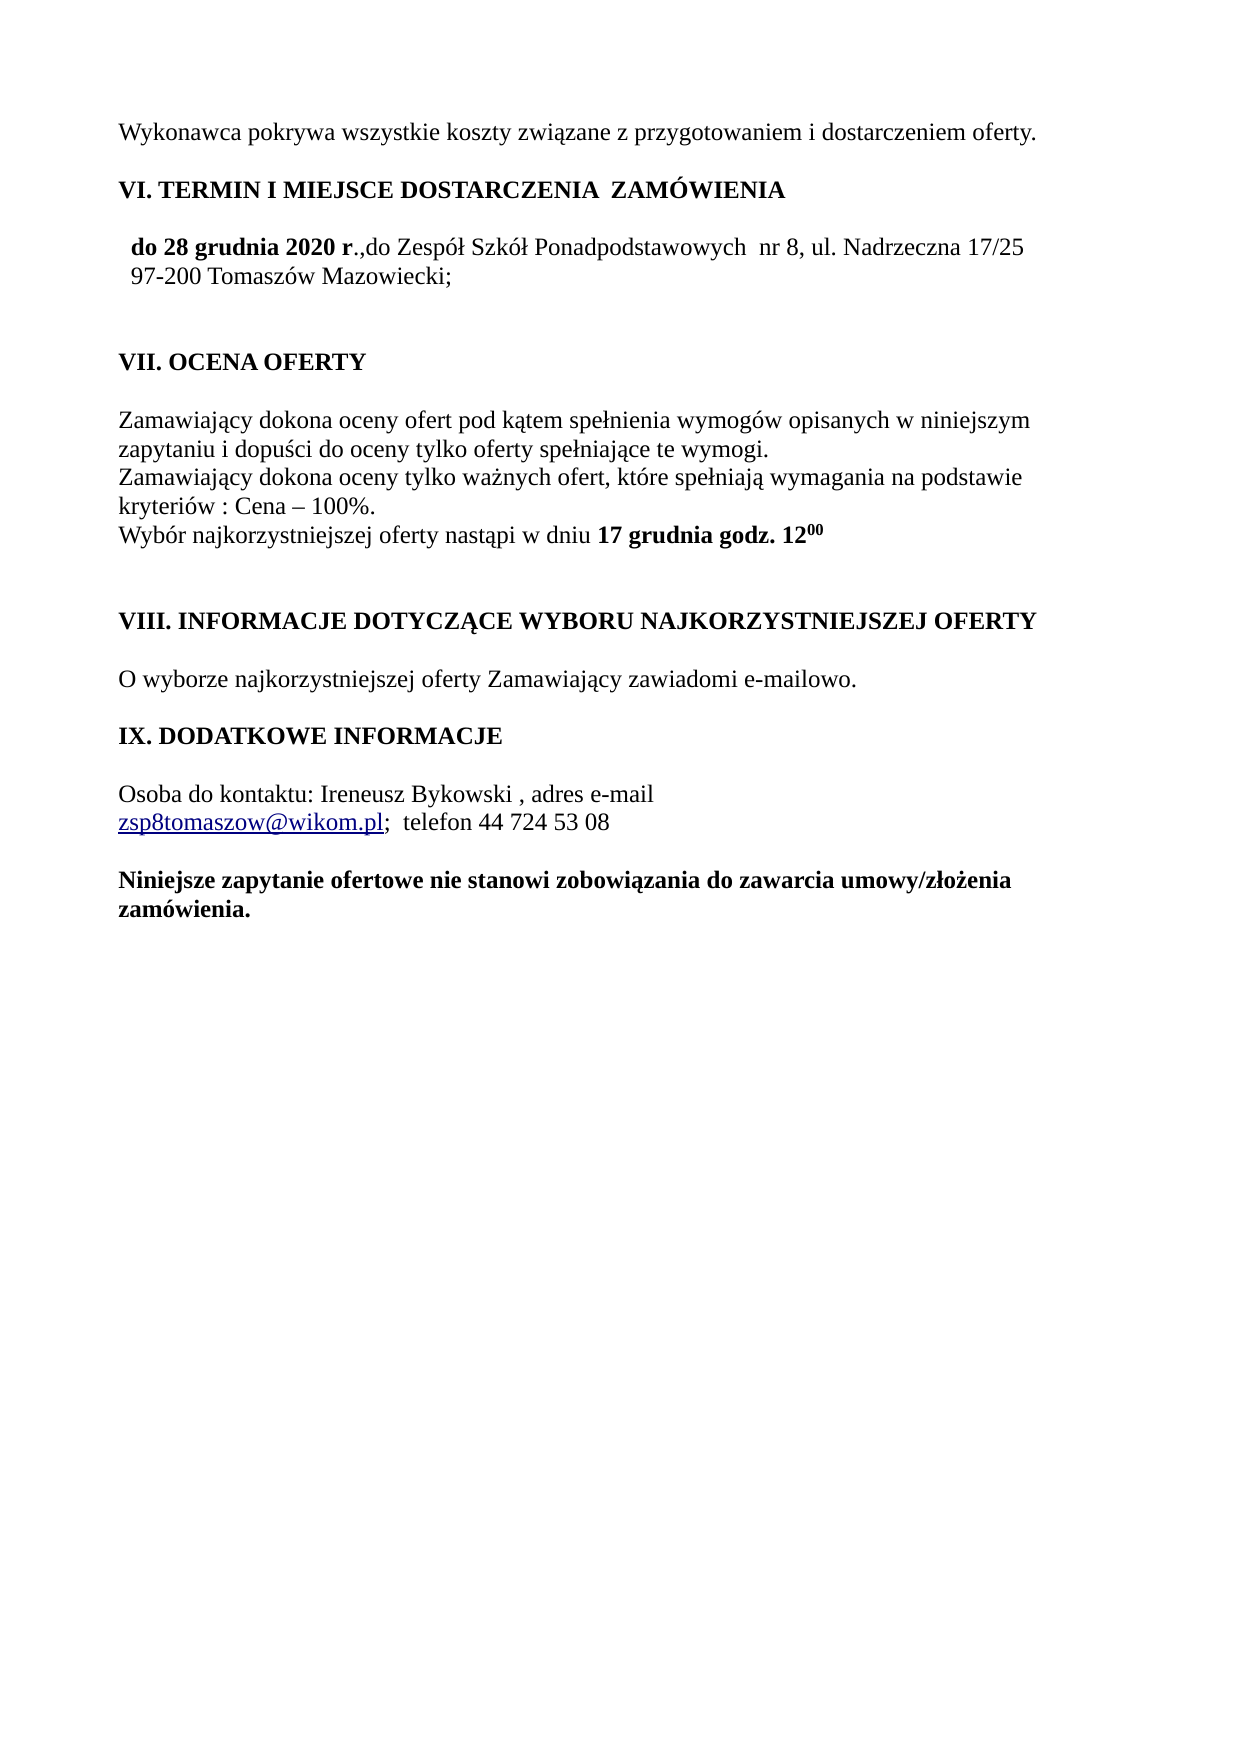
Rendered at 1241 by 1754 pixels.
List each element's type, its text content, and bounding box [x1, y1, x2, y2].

text O wyborze najkorzystniejszej oferty Zamawiający zawiadomi e-mailowo. [118, 664, 1122, 692]
text VIII. INFORMACJE DOTYCZĄCE WYBORU NAJKORZYSTNIEJSZEJ OFERTY [118, 606, 1122, 635]
text Wykonawca pokrywa wszystkie koszty związane z przygotowaniem i dostarczeniem oferty. [118, 117, 1122, 146]
text Niniejsze zapytanie ofertowe nie stanowi zobowiązania do zawarcia umowy/złożenia zamówienia. [118, 865, 1122, 922]
text Wybór najkorzystniejszej oferty nastąpi w dniu 17 grudnia godz. 1200 [118, 520, 1122, 549]
text do 28 grudnia 2020 r.,do Zespół Szkół Ponadpodstawowych nr 8, ul. Nadrzeczna 17/25 [118, 232, 1122, 261]
text IX. DODATKOWE INFORMACJE [118, 721, 1122, 750]
text VII. OCENA OFERTY [118, 347, 1122, 376]
text VI. TERMIN I MIEJSCE DOSTARCZENIA ZAMÓWIENIA [118, 175, 1122, 204]
text zsp8tomaszow@wikom.pl; telefon 44 724 53 08 [118, 807, 1122, 836]
text Osoba do kontaktu: Ireneusz Bykowski , adres e-mail [118, 779, 1122, 807]
text Zamawiający dokona oceny ofert pod kątem spełnienia wymogów opisanych w niniejszym zapytaniu i dopuści do oceny tylko oferty spełniające te wymogi. [118, 405, 1122, 462]
text Zamawiający dokona oceny tylko ważnych ofert, które spełniają wymagania na podstawie kryteriów : Cena – 100%. [118, 462, 1122, 520]
text 97-200 Tomaszów Mazowiecki; [118, 261, 1122, 290]
